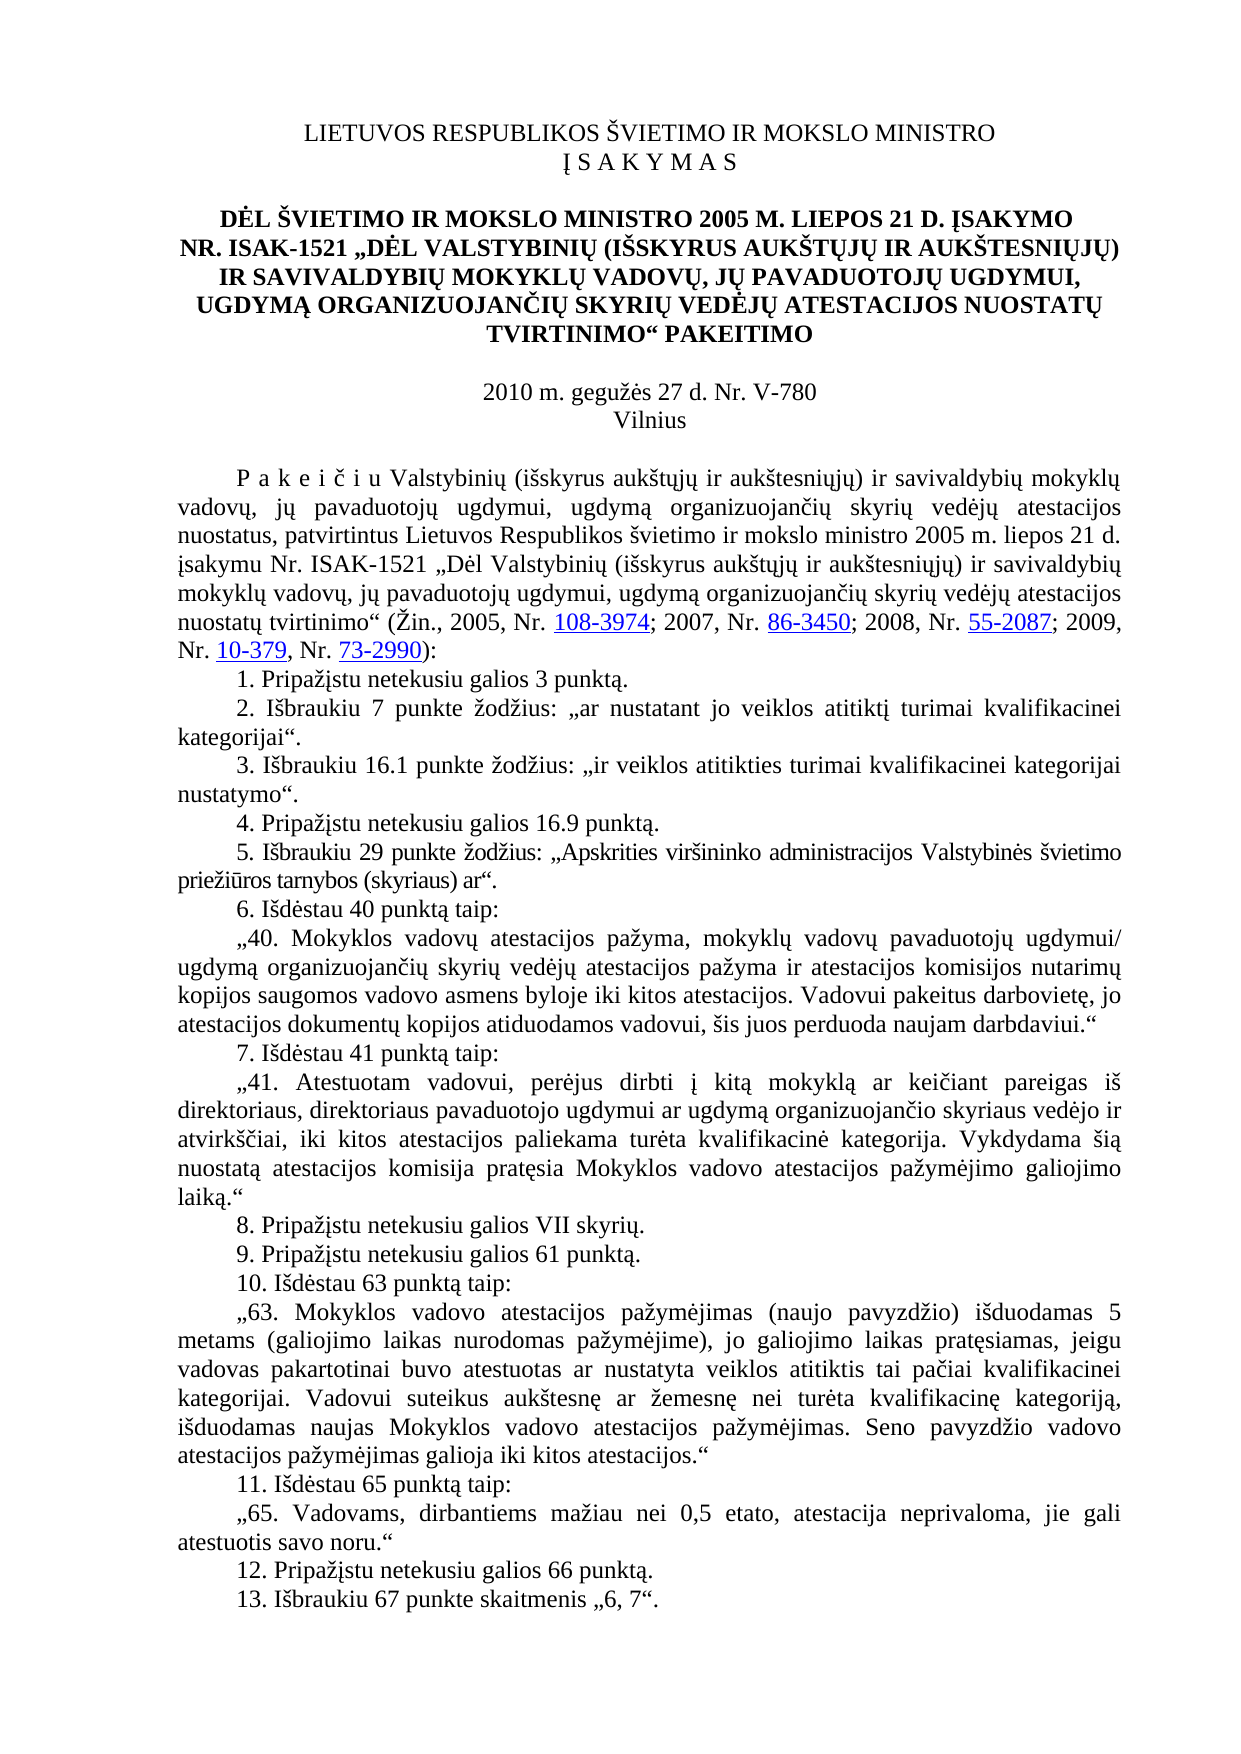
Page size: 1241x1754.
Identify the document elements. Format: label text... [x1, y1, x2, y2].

text 2010 m. gegužės 27 d. Nr. V-780 [177, 377, 1122, 406]
text „65. Vadovams, dirbantiems mažiau nei 0,5 etato, atestacija neprivaloma, jie gali atestuotis savo noru.“ [177, 1498, 1122, 1556]
text „63. Mokyklos vadovo atestacijos pažymėjimas (naujo pavyzdžio) išduodamas 5 metams (galiojimo laikas nurodomas pažymėjime), jo galiojimo laikas pratęsiamas, jeigu vadovas pakartotinai buvo atestuotas ar nustatyta veiklos atitiktis tai pačiai kvalifikacinei kategorijai. Vadovui suteikus aukštesnę ar žemesnę nei turėta kvalifikacinę kategoriją, išduodamas naujas Mokyklos vadovo atestacijos pažymėjimas. Seno pavyzdžio vadovo atestacijos pažymėjimas galioja iki kitos atestacijos.“ [177, 1297, 1122, 1469]
text 1. Pripažįstu netekusiu galios 3 punktą. [177, 664, 1122, 693]
text 5. Išbraukiu 29 punkte žodžius: „Apskrities viršininko administracijos Valstybinės švietimo priežiūros tarnybos (skyriaus) ar“. [177, 837, 1122, 894]
text 7. Išdėstau 41 punktą taip: [177, 1038, 1122, 1067]
text 2. Išbraukiu 7 punkte žodžius: „ar nustatant jo veiklos atitiktį turimai kvalifikacinei kategorijai“. [177, 693, 1122, 751]
text 6. Išdėstau 40 punktą taip: [177, 894, 1122, 923]
text LIETUVOS RESPUBLIKOS ŠVIETIMO IR MOKSLO MINISTRO [177, 118, 1122, 147]
text P a k e i č i u Valstybinių (išskyrus aukštųjų ir aukštesniųjų) ir savivaldybių mokyklų vadovų, jų pavaduotojų ugdymui, ugdymą organizuojančių skyrių vedėjų atestacijos nuostatus, patvirtintus Lietuvos Respublikos švietimo ir mokslo ministro 2005 m. liepos 21 d. įsakymu Nr. ISAK-1521 „Dėl Valstybinių (išskyrus aukštųjų ir aukštesniųjų) ir savivaldybių mokyklų vadovų, jų pavaduotojų ugdymui, ugdymą organizuojančių skyrių vedėjų atestacijos nuostatų tvirtinimo“ (Žin., 2005, Nr. 108-3974; 2007, Nr. 86-3450; 2008, Nr. 55-2087; 2009, Nr. 10-379, Nr. 73-2990): [177, 463, 1122, 664]
text Į S A K Y M A S [177, 147, 1122, 176]
text 4. Pripažįstu netekusiu galios 16.9 punktą. [177, 808, 1122, 837]
text Vilnius [177, 406, 1122, 434]
text 10. Išdėstau 63 punktą taip: [177, 1268, 1122, 1297]
text DĖL ŠVIETIMO IR MOKSLO MINISTRO 2005 M. LIEPOS 21 D. ĮSAKYMO Nr. ISAK-1521 „DĖL VALSTYBINIŲ (IŠSKYRUS AUKŠTŲJŲ IR AUKŠTESNIŲJŲ) IR SAVIVALDYBIŲ MOKYKLŲ VADOVŲ, JŲ PAVADUOTOJŲ UGDYMUI, UGDYMĄ ORGANIZUOJANČIŲ SKYRIŲ VEDĖJŲ ATESTACIJOS NUOSTATŲ TVIRTINIMO“ PAKEITIMO [177, 204, 1122, 348]
text 11. Išdėstau 65 punktą taip: [177, 1469, 1122, 1498]
text „41. Atestuotam vadovui, perėjus dirbti į kitą mokyklą ar keičiant pareigas iš direktoriaus, direktoriaus pavaduotojo ugdymui ar ugdymą organizuojančio skyriaus vedėjo ir atvirkščiai, iki kitos atestacijos paliekama turėta kvalifikacinė kategorija. Vykdydama šią nuostatą atestacijos komisija pratęsia Mokyklos vadovo atestacijos pažymėjimo galiojimo laiką.“ [177, 1067, 1122, 1211]
text 3. Išbraukiu 16.1 punkte žodžius: „ir veiklos atitikties turimai kvalifikacinei kategorijai nustatymo“. [177, 751, 1122, 808]
text 12. Pripažįstu netekusiu galios 66 punktą. [177, 1556, 1122, 1584]
text 8. Pripažįstu netekusiu galios VII skyrių. [177, 1211, 1122, 1239]
text 9. Pripažįstu netekusiu galios 61 punktą. [177, 1239, 1122, 1268]
text „40. Mokyklos vadovų atestacijos pažyma, mokyklų vadovų pavaduotojų ugdymui/ ugdymą organizuojančių skyrių vedėjų atestacijos pažyma ir atestacijos komisijos nutarimų kopijos saugomos vadovo asmens byloje iki kitos atestacijos. Vadovui pakeitus darbovietę, jo atestacijos dokumentų kopijos atiduodamos vadovui, šis juos perduoda naujam darbdaviui.“ [177, 923, 1122, 1038]
text 13. Išbraukiu 67 punkte skaitmenis „6, 7“. [177, 1584, 1122, 1613]
